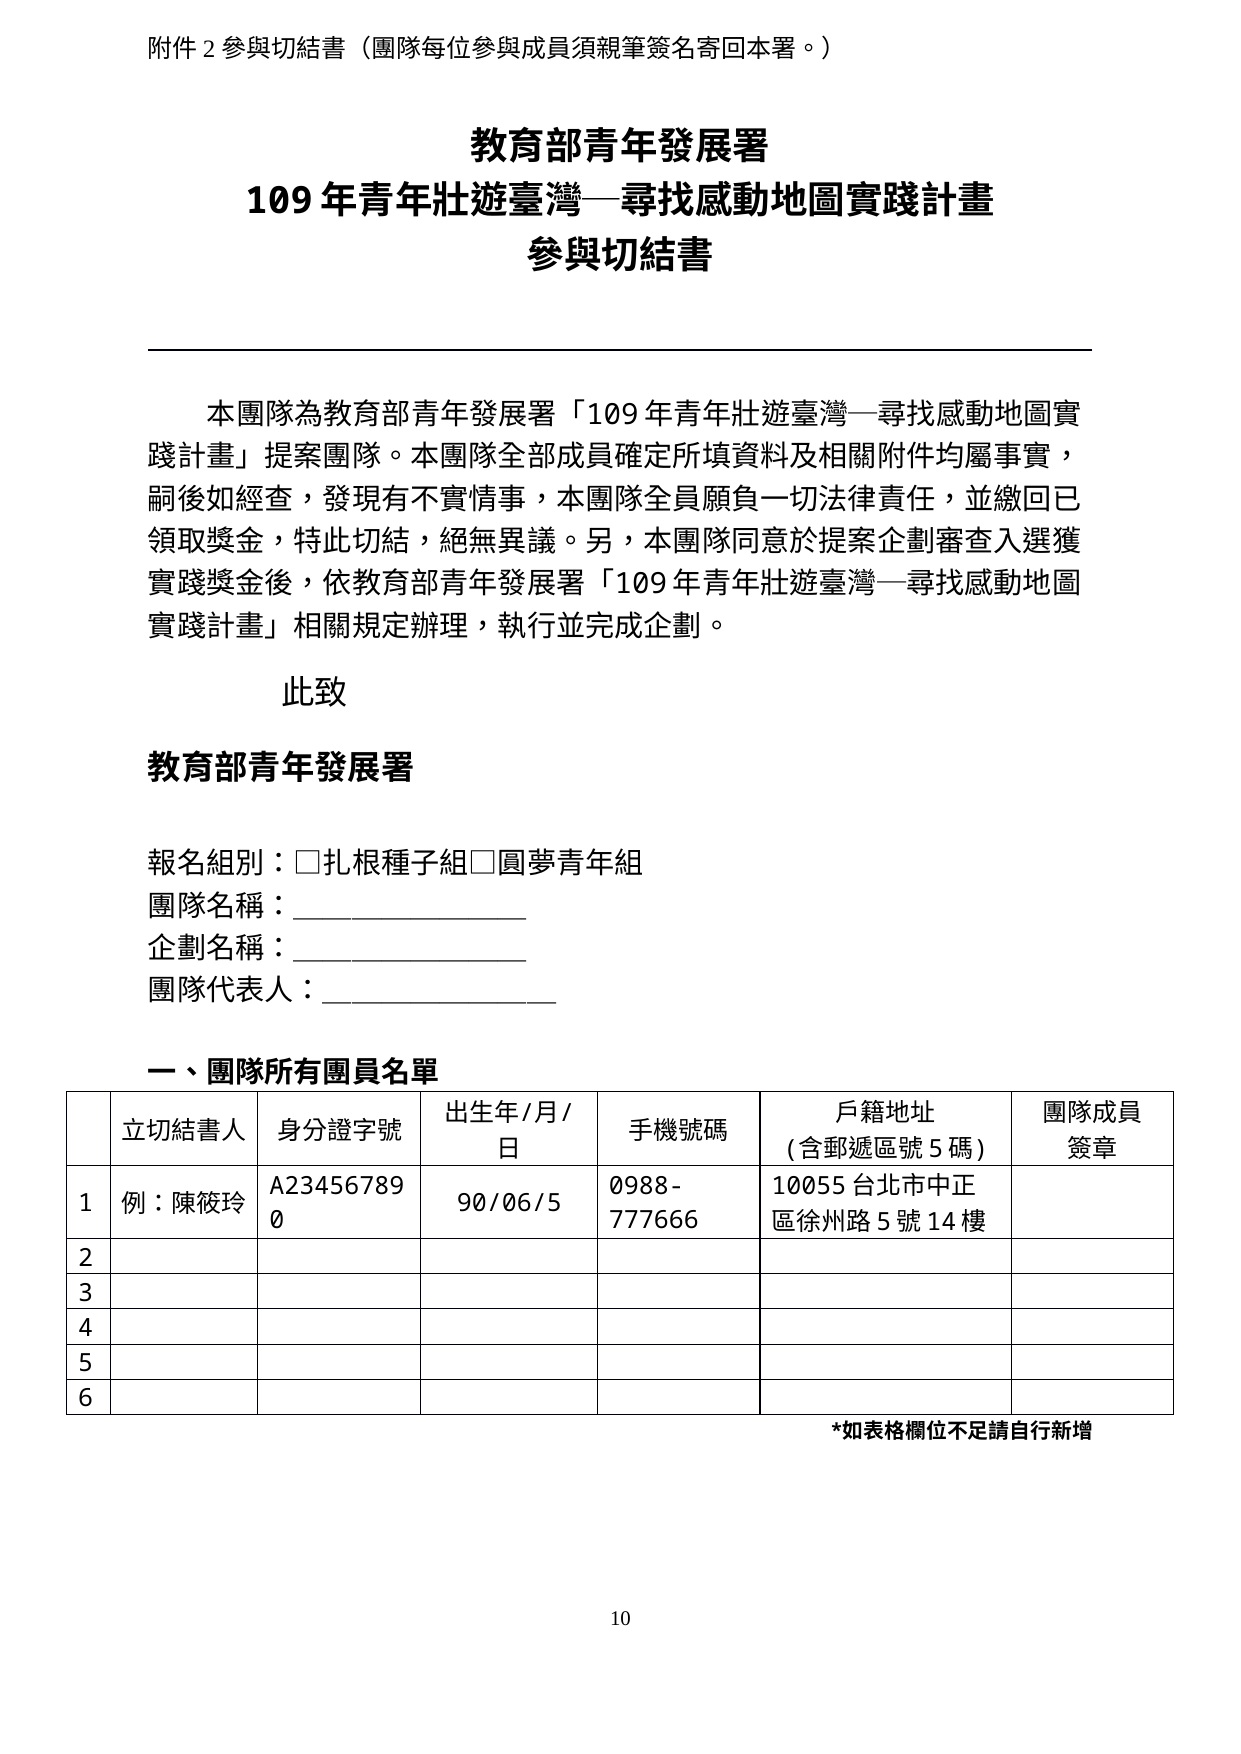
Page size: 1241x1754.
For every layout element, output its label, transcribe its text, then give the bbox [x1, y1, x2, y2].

text 團隊代表人：＿＿＿＿＿＿＿＿ [148, 967, 1092, 1009]
table_cell [258, 1309, 420, 1343]
text 參與切結書 [148, 225, 1092, 279]
table_cell [258, 1239, 420, 1273]
text 教育部青年發展署 [148, 719, 1092, 794]
text 教育部青年發展署 [148, 116, 1092, 170]
table_cell 10055台北市中正區徐州路5號14樓 [761, 1166, 1011, 1238]
text 本團隊為教育部青年發展署「109年青年壯遊臺灣─尋找感動地圖實踐計畫」提案團隊。本團隊全部成員確定所填資料及相關附件均屬事實，嗣後如經查，發現有不實情事，本團隊全員願負一切法律責任，並繳回已領取獎金，特此切結，絕無異議。另，本團隊同意於提案企劃審查入選獲實踐獎金後，依教育部青年發展署「109年青年壯遊臺灣─尋找感動地圖實踐計畫」相關規定辦理，執行並完成企劃。 [148, 391, 1092, 644]
text 報名組別：□扎根種子組□圓夢青年組 [148, 840, 1092, 882]
table_cell [598, 1274, 759, 1308]
table_cell 2 [67, 1239, 110, 1273]
table_cell A234567890 [258, 1166, 420, 1238]
table_header 手機號碼 [598, 1092, 759, 1164]
table_cell 90/06/5 [421, 1166, 597, 1238]
table_header 團隊成員 簽章 [1012, 1092, 1173, 1164]
table_cell 4 [67, 1309, 110, 1343]
table_cell 3 [67, 1274, 110, 1308]
table_cell [1012, 1239, 1173, 1273]
table_cell [598, 1239, 759, 1273]
table_cell [258, 1380, 420, 1414]
table_cell [1012, 1166, 1173, 1238]
table_cell [421, 1345, 597, 1378]
table_cell 例：陳筱玲 [111, 1166, 257, 1238]
table_cell [598, 1380, 759, 1414]
table_cell [258, 1345, 420, 1378]
table_cell [761, 1309, 1011, 1343]
table_cell [258, 1274, 420, 1308]
text *如表格欄位不足請自行新增 [148, 1415, 1092, 1445]
table_header 身分證字號 [258, 1092, 420, 1164]
text 109年青年壯遊臺灣─尋找感動地圖實踐計畫 [148, 170, 1092, 225]
table_cell [761, 1380, 1011, 1414]
table_cell [421, 1309, 597, 1343]
table_cell [111, 1345, 257, 1378]
table_cell [761, 1274, 1011, 1308]
table_cell 1 [67, 1166, 110, 1238]
table_cell 5 [67, 1345, 110, 1378]
table_cell 0988-777666 [598, 1166, 759, 1238]
table_header 立切結書人 [111, 1092, 257, 1164]
table_cell [421, 1380, 597, 1414]
table_cell [1012, 1309, 1173, 1343]
table_cell [1012, 1380, 1173, 1414]
table_cell [421, 1239, 597, 1273]
text 企劃名稱：＿＿＿＿＿＿＿＿ [148, 924, 1092, 967]
table_cell [598, 1309, 759, 1343]
table_cell [1012, 1274, 1173, 1308]
table_cell [761, 1345, 1011, 1378]
text 一、團隊所有團員名單 [148, 1049, 1092, 1091]
table_cell [761, 1239, 1011, 1273]
table_header [67, 1092, 110, 1164]
table_cell [111, 1239, 257, 1273]
table_header 戶籍地址 (含郵遞區號5碼) [761, 1092, 1011, 1164]
table_cell 6 [67, 1380, 110, 1414]
text 團隊名稱：＿＿＿＿＿＿＿＿ [148, 882, 1092, 924]
table_cell [598, 1345, 759, 1378]
text 此致 [148, 644, 1092, 719]
text 附件2 參與切結書（團隊每位參與成員須親筆簽名寄回本署。） [148, 29, 1092, 65]
table_header 出生年/月/日 [421, 1092, 597, 1164]
table_cell [111, 1274, 257, 1308]
table_cell [111, 1309, 257, 1343]
table_cell [421, 1274, 597, 1308]
table_cell [1012, 1345, 1173, 1378]
table_cell [111, 1380, 257, 1414]
